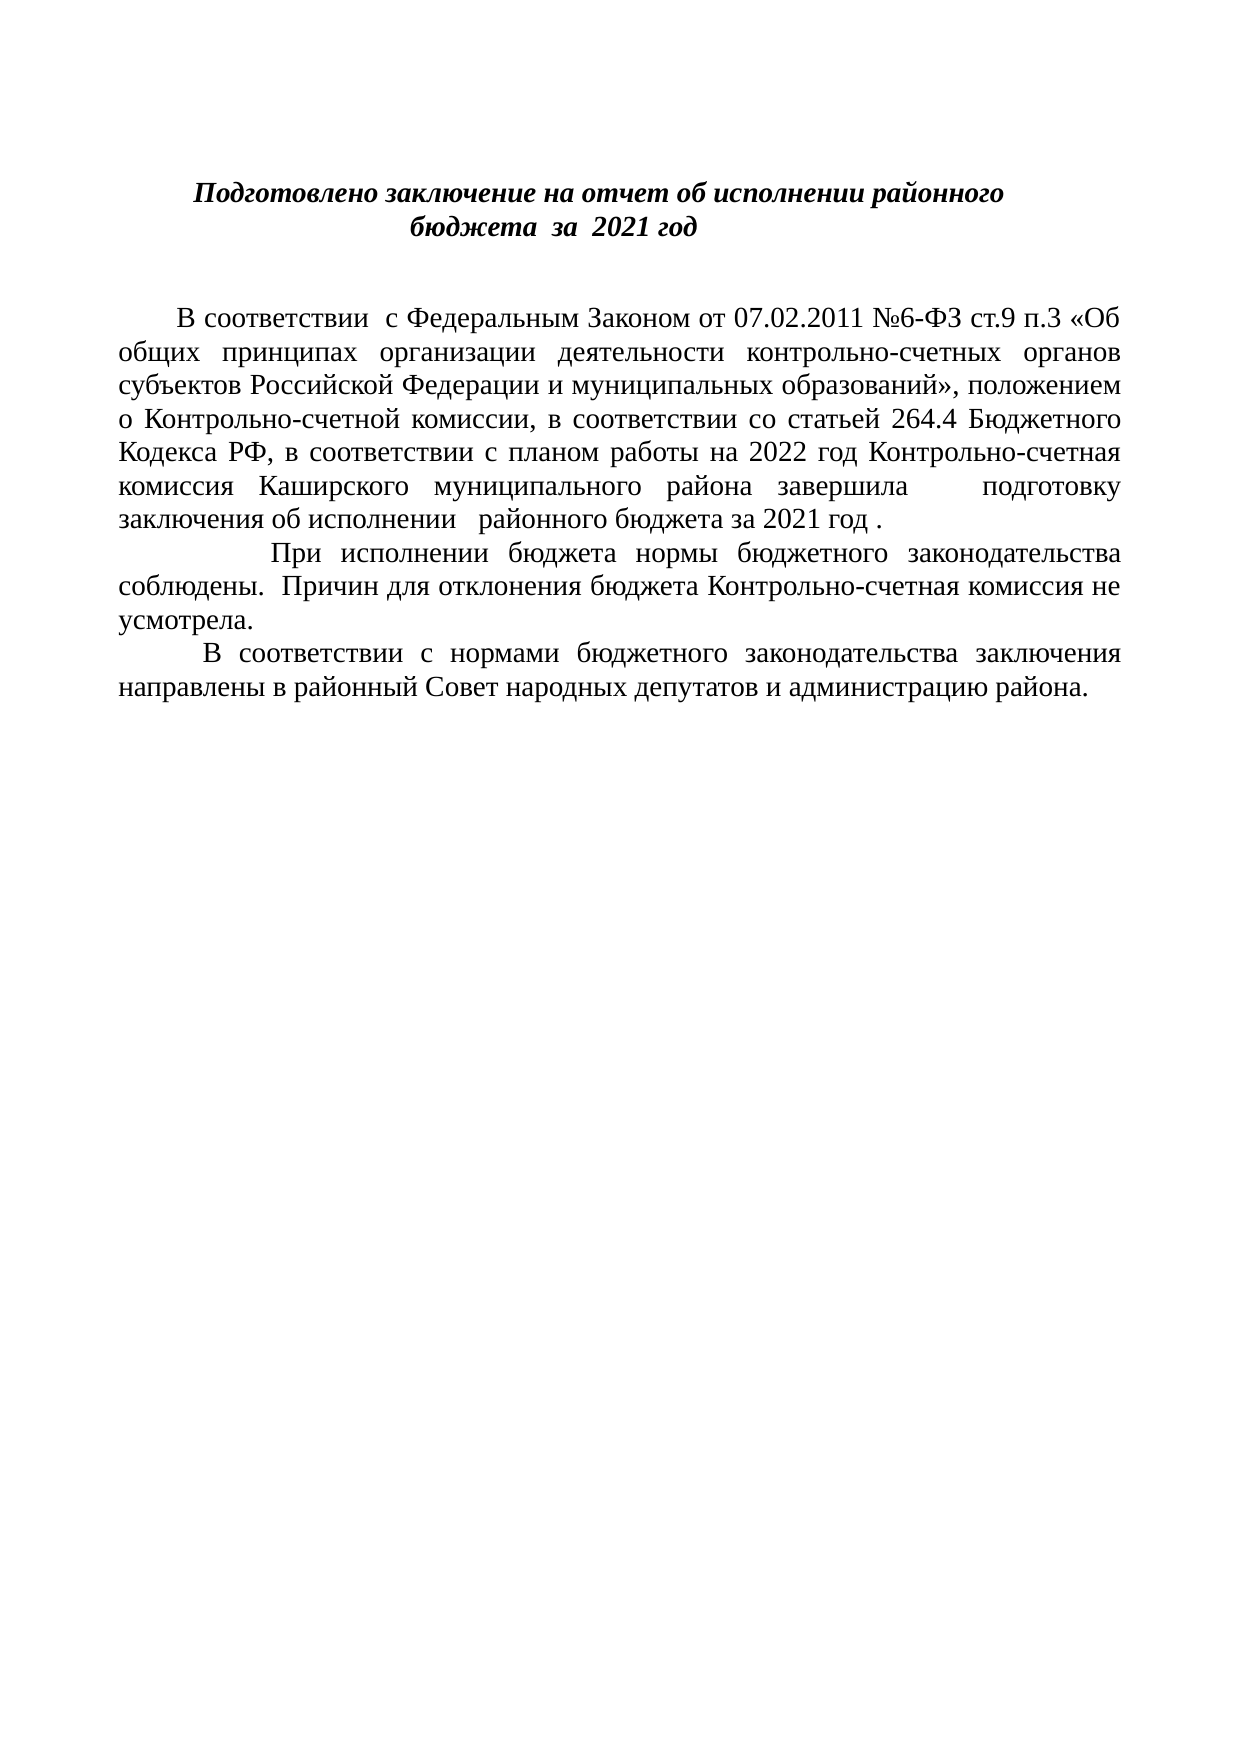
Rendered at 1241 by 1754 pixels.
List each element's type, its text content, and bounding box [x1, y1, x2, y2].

text При исполнении бюджета нормы бюджетного законодательства соблюдены. Причин для отклонения бюджета Контрольно-счетная комиссия не усмотрела. [118, 535, 1122, 636]
text В соответствии с Федеральным Законом от 07.02.2011 №6-ФЗ ст.9 п.3 «Об общих принципах организации деятельности контрольно-счетных органов субъектов Российской Федерации и муниципальных образований», положением о Контрольно-счетной комиссии, в соответствии со статьей 264.4 Бюджетного Кодекса РФ, в соответствии с планом работы на 2022 год Контрольно-счетная комиссия Каширского муниципального района завершила подготовку заключения об исполнении районного бюджета за 2021 год . [118, 300, 1122, 535]
text бюджета за 2021 год [118, 209, 1122, 243]
text В соответствии с нормами бюджетного законодательства заключения направлены в районный Совет народных депутатов и администрацию района. [118, 636, 1122, 703]
text Подготовлено заключение на отчет об исполнении районного [118, 176, 1122, 209]
